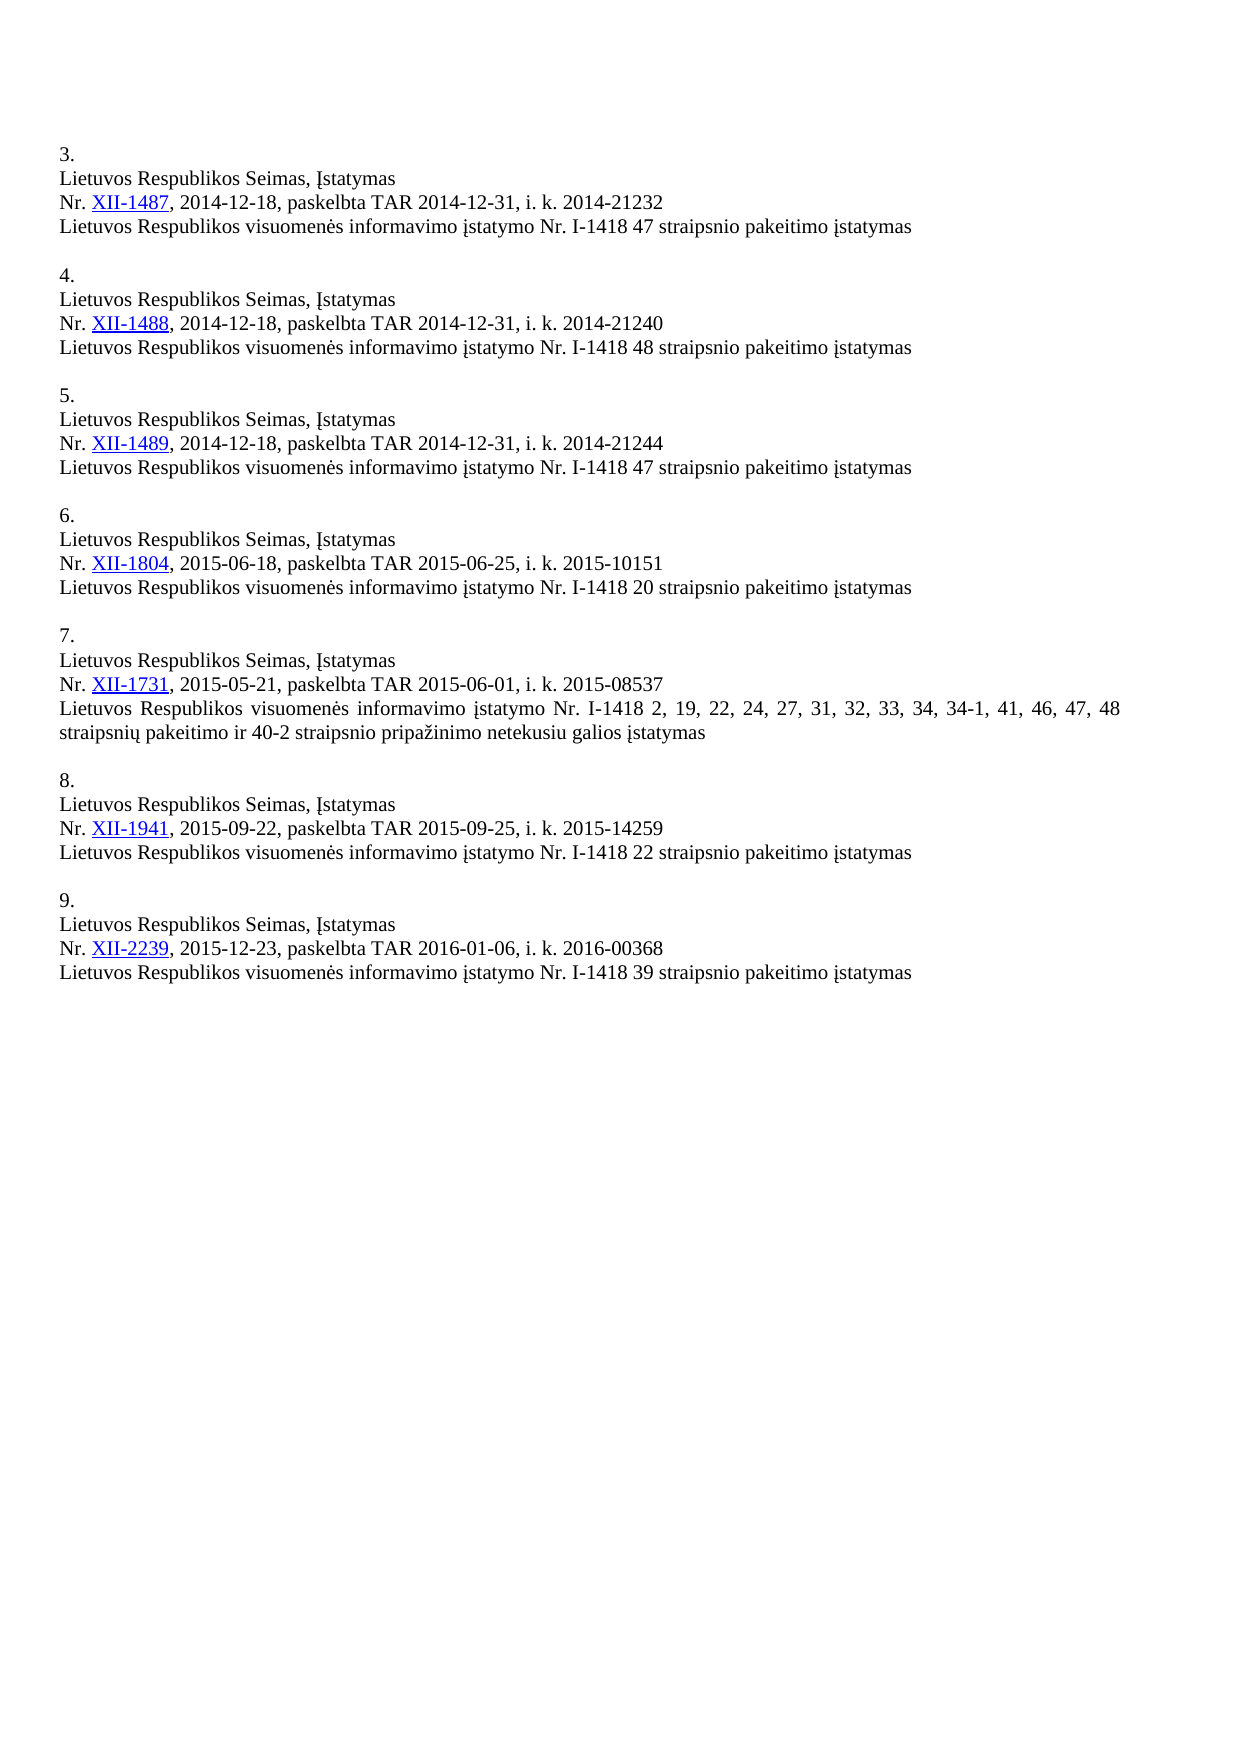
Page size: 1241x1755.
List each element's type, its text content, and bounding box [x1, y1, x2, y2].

text Lietuvos Respublikos visuomenės informavimo įstatymo Nr. I-1418 39 straipsnio pakeitimo įstatymas [59, 960, 1122, 984]
text Lietuvos Respublikos Seimas, Įstatymas [59, 287, 1122, 311]
text 3. [59, 142, 1122, 166]
text Nr. XII-1489, 2014-12-18, paskelbta TAR 2014-12-31, i. k. 2014-21244 [59, 431, 1122, 455]
text Lietuvos Respublikos Seimas, Įstatymas [59, 527, 1122, 551]
text Lietuvos Respublikos visuomenės informavimo įstatymo Nr. I-1418 47 straipsnio pakeitimo įstatymas [59, 455, 1122, 479]
text Nr. XII-1941, 2015-09-22, paskelbta TAR 2015-09-25, i. k. 2015-14259 [59, 816, 1122, 840]
text Lietuvos Respublikos visuomenės informavimo įstatymo Nr. I-1418 22 straipsnio pakeitimo įstatymas [59, 840, 1122, 864]
text Lietuvos Respublikos visuomenės informavimo įstatymo Nr. I-1418 48 straipsnio pakeitimo įstatymas [59, 335, 1122, 359]
text Lietuvos Respublikos visuomenės informavimo įstatymo Nr. I-1418 20 straipsnio pakeitimo įstatymas [59, 575, 1122, 599]
text Lietuvos Respublikos Seimas, Įstatymas [59, 166, 1122, 190]
text 8. [59, 768, 1122, 792]
text 6. [59, 503, 1122, 527]
text Lietuvos Respublikos Seimas, Įstatymas [59, 912, 1122, 936]
text Nr. XII-1731, 2015-05-21, paskelbta TAR 2015-06-01, i. k. 2015-08537 [59, 672, 1122, 696]
text 4. [59, 262, 1122, 287]
text 5. [59, 383, 1122, 407]
text Nr. XII-1804, 2015-06-18, paskelbta TAR 2015-06-25, i. k. 2015-10151 [59, 551, 1122, 575]
text Lietuvos Respublikos visuomenės informavimo įstatymo Nr. I-1418 47 straipsnio pakeitimo įstatymas [59, 214, 1122, 238]
text Nr. XII-1487, 2014-12-18, paskelbta TAR 2014-12-31, i. k. 2014-21232 [59, 190, 1122, 214]
text Lietuvos Respublikos Seimas, Įstatymas [59, 792, 1122, 816]
text Lietuvos Respublikos Seimas, Įstatymas [59, 407, 1122, 431]
text Lietuvos Respublikos Seimas, Įstatymas [59, 647, 1122, 672]
text Nr. XII-1488, 2014-12-18, paskelbta TAR 2014-12-31, i. k. 2014-21240 [59, 311, 1122, 335]
text Lietuvos Respublikos visuomenės informavimo įstatymo Nr. I-1418 2, 19, 22, 24, 27, 31, 32, 33, 34, 34-1, 41, 46, 47, 48 straipsnių pakeitimo ir 40-2 straipsnio pripažinimo netekusiu galios įstatymas [59, 696, 1122, 744]
text 9. [59, 888, 1122, 912]
text Nr. XII-2239, 2015-12-23, paskelbta TAR 2016-01-06, i. k. 2016-00368 [59, 936, 1122, 960]
text 7. [59, 623, 1122, 647]
